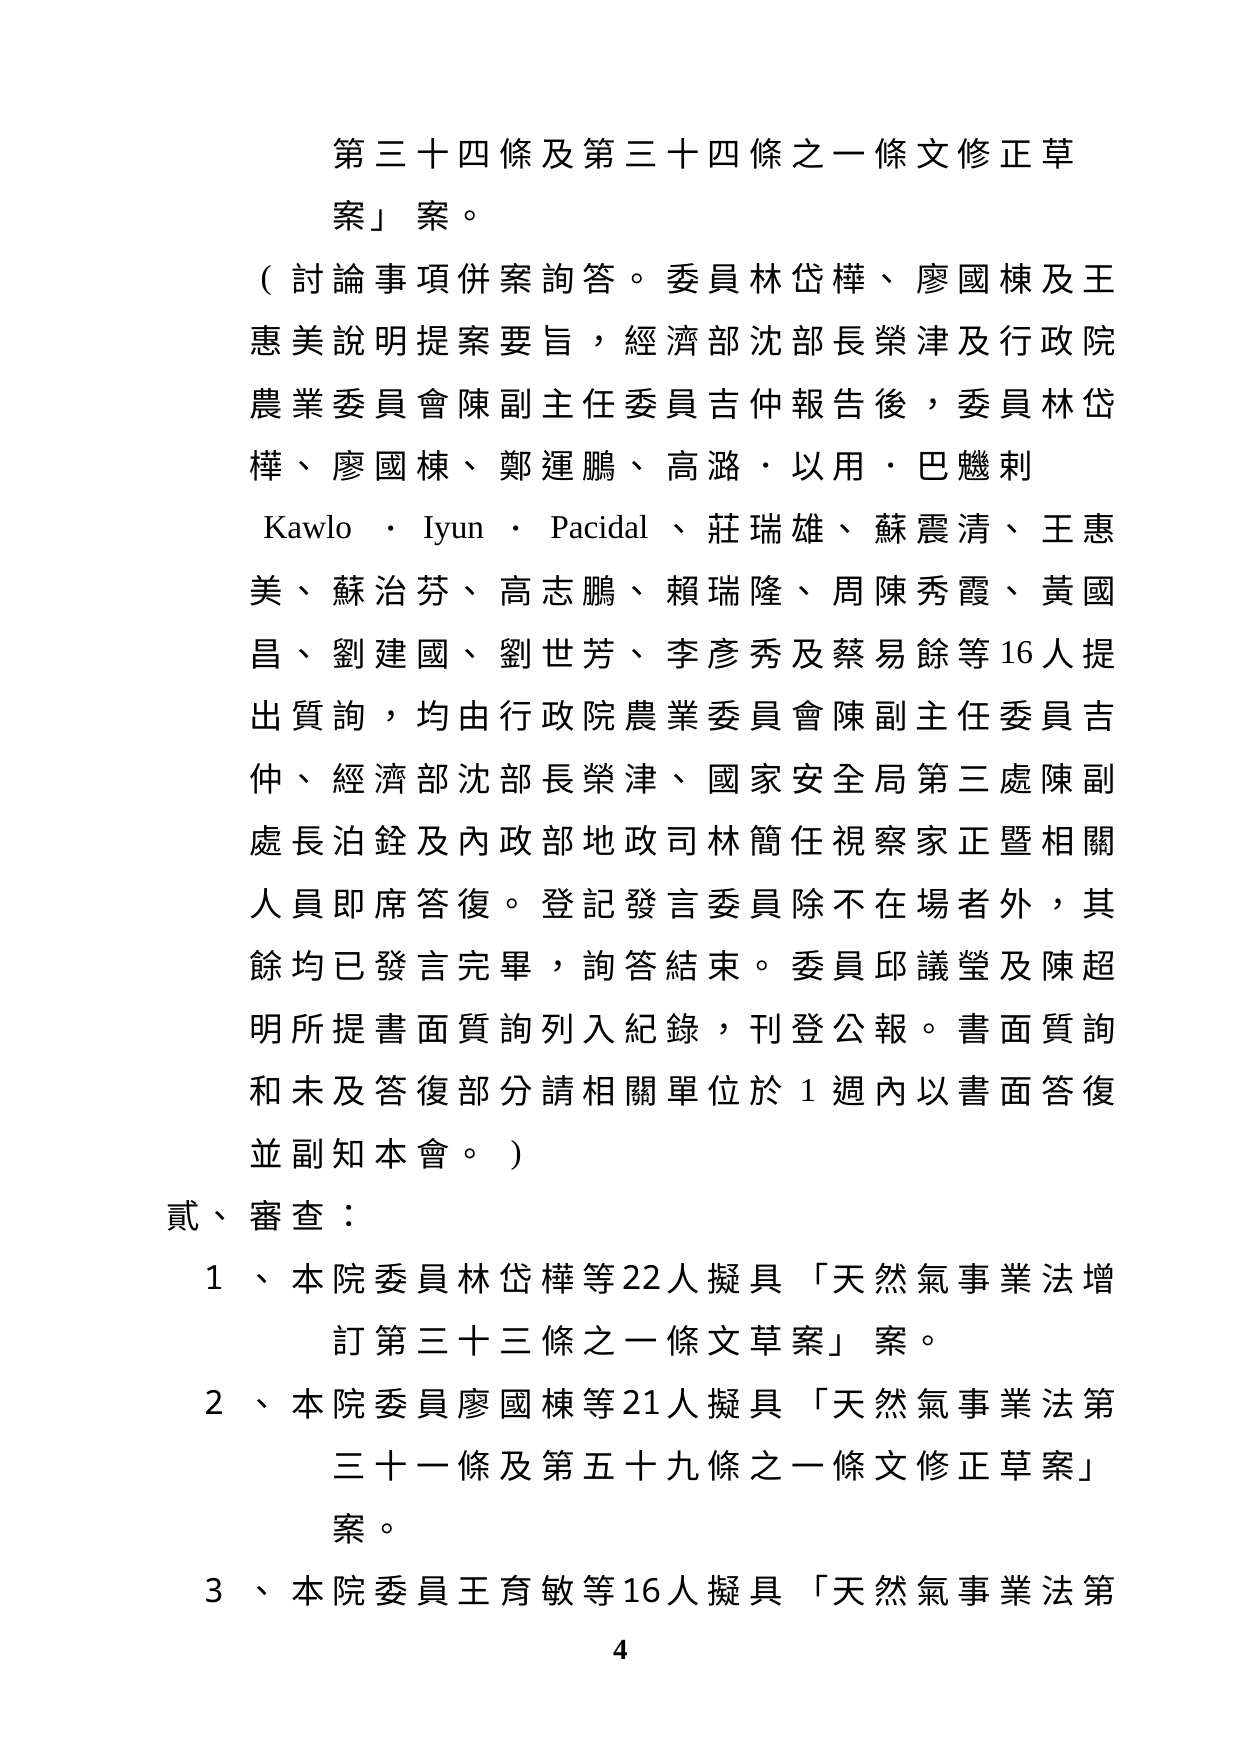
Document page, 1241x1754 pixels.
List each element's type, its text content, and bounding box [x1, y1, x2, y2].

text (討論事項併案詢答。委員林岱樺、廖國棟及王惠美說明提案要旨，經濟部沈部長榮津及行政院農業委員會陳副主任委員吉仲報告後，委員林岱樺、廖國棟、鄭運鵬、高潞．以用．巴魕剌Kawlo．Iyun．Pacidal、莊瑞雄、蘇震清、王惠美、蘇治芬、高志鵬、賴瑞隆、周陳秀霞、黃國昌、劉建國、劉世芳、李彥秀及蔡易餘等16人提出質詢，均由行政院農業委員會陳副主任委員吉仲、經濟部沈部長榮津、國家安全局第三處陳副處長泊銓及內政部地政司林簡任視察家正暨相關人員即席答復。登記發言委員除不在場者外，其餘均已發言完畢，詢答結束。委員邱議瑩及陳超明所提書面質詢列入紀錄，刊登公報。書面質詢和未及答復部分請相關單位於1週內以書面答復並副知本會。) [209, 235, 1120, 1173]
list 審查： [151, 1173, 1120, 1235]
list 本院委員廖國棟等21人擬具「天然氣事業法第三十一條及第五十九條之一條文修正草案」案。 [179, 1360, 1120, 1548]
list 本院委員林岱樺等22人擬具「天然氣事業法增訂第三十三條之一條文草案」案。 [179, 1235, 1120, 1360]
list 第三十四條及第三十四條之一條文修正草案」案。 [184, 110, 1120, 235]
list 本院委員王育敏等16人擬具「天然氣事業法第 [179, 1548, 1120, 1610]
